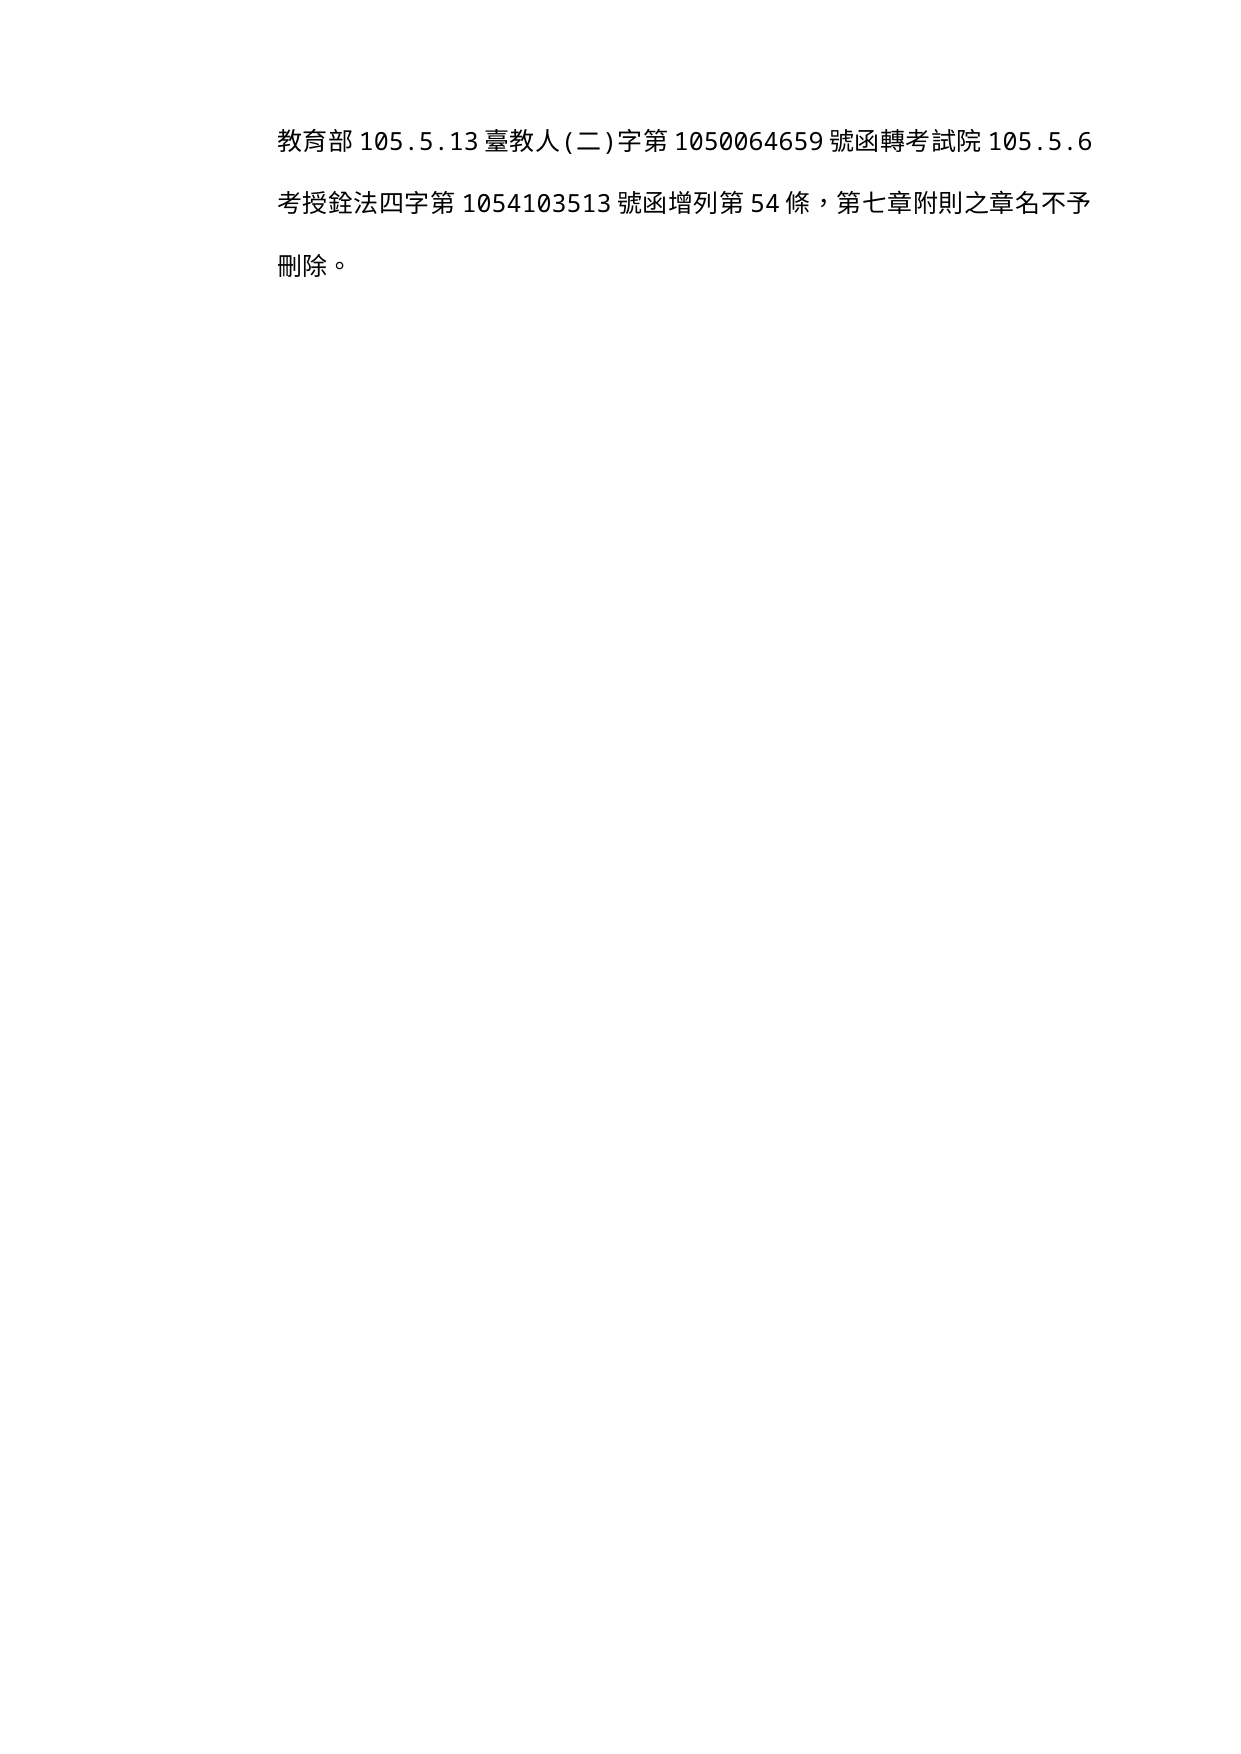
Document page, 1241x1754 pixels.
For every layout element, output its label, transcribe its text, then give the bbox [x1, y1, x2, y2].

text 教育部105.5.13臺教人(二)字第1050064659號函轉考試院105.5.6考授銓法四字第1054103513號函增列第54條，第七章附則之章名不予刪除。 [277, 97, 1092, 285]
